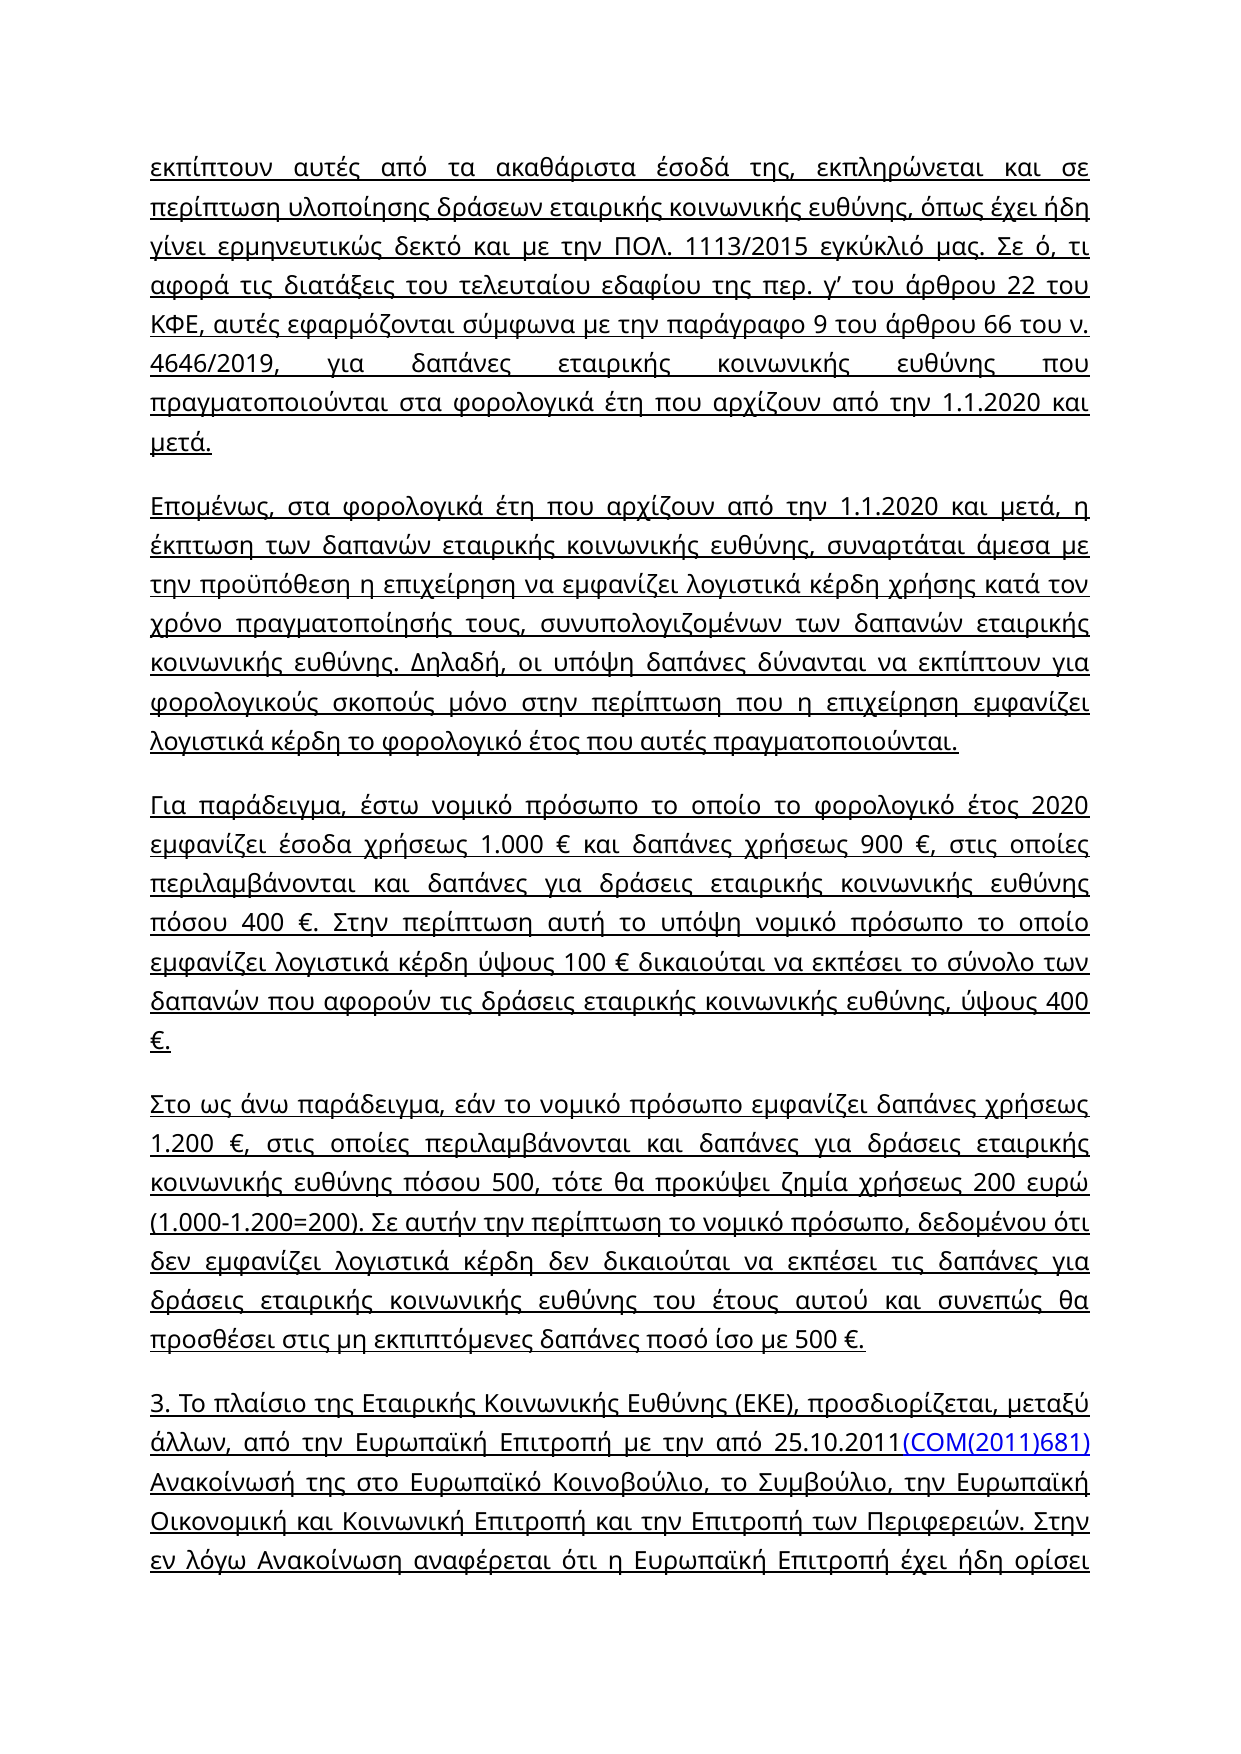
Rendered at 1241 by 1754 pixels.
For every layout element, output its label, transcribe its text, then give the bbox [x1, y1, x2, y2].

text την προϋπόθεση η επιχείρηση να εμφανίζει λογιστικά κέρδη χρήσης κατά τον [150, 558, 1090, 596]
text Ανακοίνωσή της στο Ευρωπαϊκό Κοινοβούλιο, το Συμβούλιο, την Ευρωπαϊκή [150, 1456, 1090, 1493]
text κοινωνικής ευθύνης. Δηλαδή, οι υπόψη δαπάνες δύνανται να εκπίπτουν για [150, 637, 1090, 674]
text περιλαμβάνονται και δαπάνες για δράσεις εταιρικής κοινωνικής ευθύνης [150, 857, 1090, 895]
text εμφανίζει έσοδα χρήσεως 1.000 € και δαπάνες χρήσεως 900 €, στις οποίες [150, 818, 1090, 856]
text 1.200 €, στις οποίες περιλαμβάνονται και δαπάνες για δράσεις εταιρικής [150, 1117, 1090, 1155]
text πραγματοποιούνται στα φορολογικά έτη που αρχίζουν από την 1.1.2020 και [150, 377, 1090, 414]
text ΚΦΕ, αυτές εφαρμόζονται σύμφωνα με την παράγραφο 9 του άρθρου 66 του ν. [150, 298, 1090, 336]
text λογιστικά κέρδη το φορολογικό έτος που αυτές πραγματοποιούνται. [150, 715, 1090, 757]
text (1.000-1.200=200). Σε αυτήν την περίπτωση το νομικό πρόσωπο, δεδομένου ότι [150, 1196, 1090, 1233]
text περίπτωση υλοποίησης δράσεων εταιρικής κοινωνικής ευθύνης, όπως έχει ήδη [150, 181, 1090, 218]
text δεν εμφανίζει λογιστικά κέρδη δεν δικαιούται να εκπέσει τις δαπάνες για [150, 1235, 1090, 1272]
text προσθέσει στις μη εκπιπτόμενες δαπάνες ποσό ίσο με 500 €. [150, 1313, 1090, 1356]
text Για παράδειγμα, έστω νομικό πρόσωπο το οποίο το φορολογικό έτος 2020 [150, 787, 1090, 816]
text χρόνο πραγματοποίησής τους, συνυπολογιζομένων των δαπανών εταιρικής [150, 597, 1090, 635]
text 4646/2019, για δαπάνες εταιρικής κοινωνικής ευθύνης που [150, 337, 1090, 375]
text πόσου 400 €. Στην περίπτωση αυτή το υπόψη νομικό πρόσωπο το οποίο [150, 897, 1090, 934]
text Στο ως άνω παράδειγμα, εάν το νομικό πρόσωπο εμφανίζει δαπάνες χρήσεως [150, 1087, 1090, 1116]
text δράσεις εταιρικής κοινωνικής ευθύνης του έτους αυτού και συνεπώς θα [150, 1274, 1090, 1311]
text γίνει ερμηνευτικώς δεκτό και με την ΠΟΛ. 1113/2015 εγκύκλιό μας. Σε ό, τι [150, 220, 1090, 257]
text εκπίπτουν αυτές από τα ακαθάριστα έσοδά της, εκπληρώνεται και σε [150, 150, 1090, 179]
text εμφανίζει λογιστικά κέρδη ύψους 100 € δικαιούται να εκπέσει το σύνολο των [150, 936, 1090, 973]
text €. [150, 1014, 1090, 1057]
text Οικονομική και Κοινωνική Επιτροπή και την Επιτροπή των Περιφερειών. Στην [150, 1495, 1090, 1532]
text δαπανών που αφορούν τις δράσεις εταιρικής κοινωνικής ευθύνης, ύψους 400 [150, 975, 1090, 1012]
text αφορά τις διατάξεις του τελευταίου εδαφίου της περ. γ’ του άρθρου 22 του [150, 259, 1090, 296]
text Επομένως, στα φορολογικά έτη που αρχίζουν από την 1.1.2020 και μετά, η [150, 488, 1090, 517]
text φορολογικούς σκοπούς μόνο στην περίπτωση που η επιχείρηση εμφανίζει [150, 676, 1090, 713]
text 3. Το πλαίσιο της Εταιρικής Κοινωνικής Ευθύνης (ΕΚΕ), προσδιορίζεται, μεταξύ [150, 1386, 1090, 1415]
text εν λόγω Ανακοίνωση αναφέρεται ότι η Ευρωπαϊκή Επιτροπή έχει ήδη ορίσει [150, 1534, 1090, 1571]
text έκπτωση των δαπανών εταιρικής κοινωνικής ευθύνης, συναρτάται άμεσα με [150, 519, 1090, 556]
text μετά. [150, 416, 1090, 458]
text κοινωνικής ευθύνης πόσου 500, τότε θα προκύψει ζημία χρήσεως 200 ευρώ [150, 1157, 1090, 1194]
text άλλων, από την Ευρωπαϊκή Επιτροπή με την από 25.10.2011(COM(2011)681) [150, 1417, 1090, 1454]
